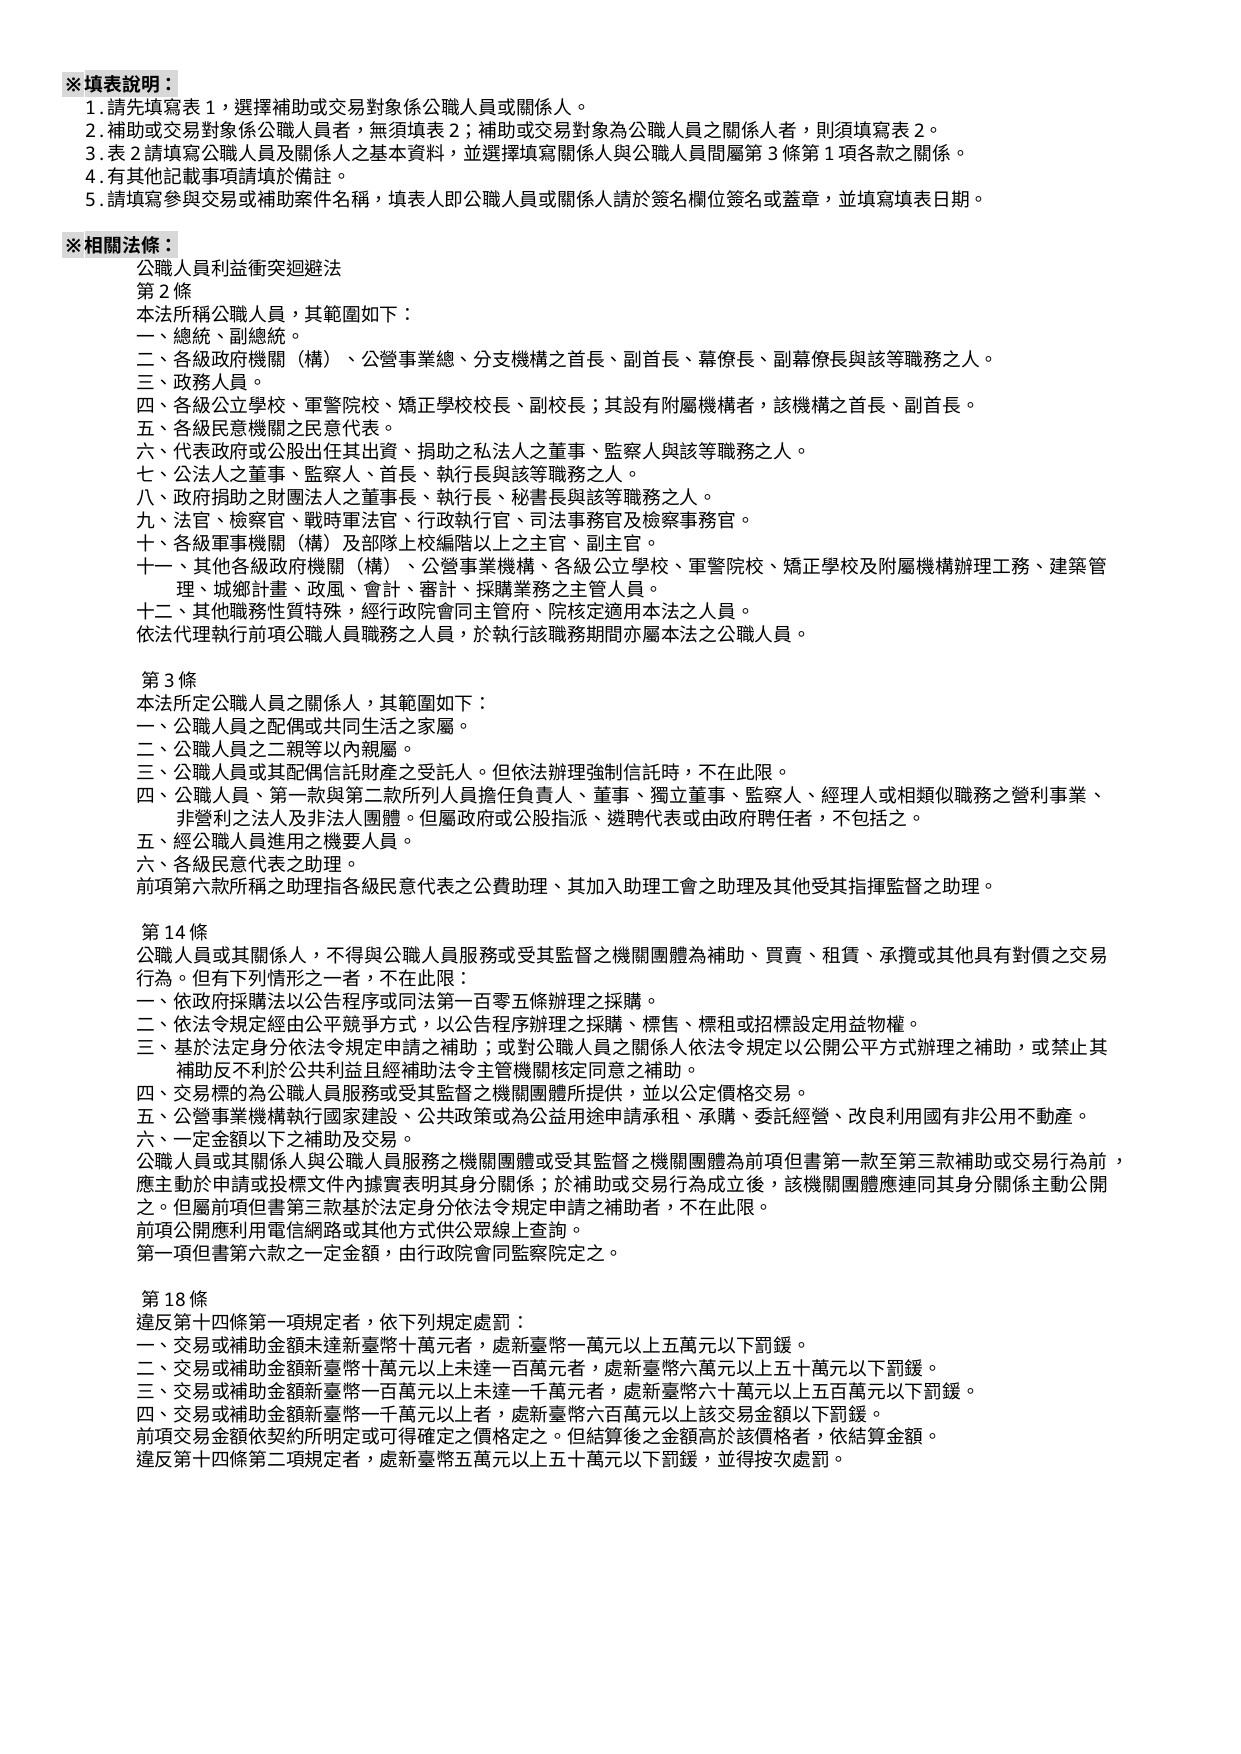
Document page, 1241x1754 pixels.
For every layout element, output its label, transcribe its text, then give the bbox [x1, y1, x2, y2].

text 公職人員或其關係人，不得與公職人員服務或受其監督之機關團體為補助、買賣、租賃、承攬或其他具有對價之交易行為。但有下列情形之一者，不在此限： [136, 944, 1110, 990]
text 九、法官、檢察官、戰時軍法官、行政執行官、司法事務官及檢察事務官。 [136, 509, 1110, 532]
text 第18條 [62, 1288, 1204, 1311]
text 二、公職人員之二親等以內親屬。 [136, 738, 1110, 761]
text 三、基於法定身分依法令規定申請之補助；或對公職人員之關係人依法令規定以公開公平方式辦理之補助，或禁止其補助反不利於公共利益且經補助法令主管機關核定同意之補助。 [136, 1036, 1110, 1082]
text 六、代表政府或公股出任其出資、捐助之私法人之董事、監察人與該等職務之人。 [136, 440, 1110, 463]
text 違反第十四條第二項規定者，處新臺幣五萬元以上五十萬元以下罰鍰，並得按次處罰。 [136, 1448, 1110, 1471]
text 三、交易或補助金額新臺幣一百萬元以上未達一千萬元者，處新臺幣六十萬元以上五百萬元以下罰鍰。 [136, 1380, 1110, 1403]
text 十、各級軍事機關（構）及部隊上校編階以上之主官、副主官。 [136, 532, 1110, 555]
text 六、一定金額以下之補助及交易。 [136, 1128, 1110, 1151]
text 公職人員或其關係人與公職人員服務之機關團體或受其監督之機關團體為前項但書第一款至第三款補助或交易行為前，應主動於申請或投標文件內據實表明其身分關係；於補助或交易行為成立後，該機關團體應連同其身分關係主動公開之。但屬前項但書第三款基於法定身分依法令規定申請之補助者，不在此限。 [136, 1151, 1110, 1219]
text 依法代理執行前項公職人員職務之人員，於執行該職務期間亦屬本法之公職人員。 [136, 623, 1110, 646]
text 第3條 [62, 669, 1204, 692]
text 第14條 [62, 921, 1204, 944]
text 本法所稱公職人員，其範圍如下： [136, 303, 1110, 326]
text 第2條 [136, 280, 1110, 303]
text 3.表2請填寫公職人員及關係人之基本資料，並選擇填寫關係人與公職人員間屬第3條第1項各款之關係。 [62, 142, 1204, 165]
text 前項公開應利用電信網路或其他方式供公眾線上查詢。 [136, 1219, 1110, 1242]
text 第一項但書第六款之一定金額，由行政院會同監察院定之。 [136, 1242, 1110, 1265]
text 前項交易金額依契約所明定或可得確定之價格定之。但結算後之金額高於該價格者，依結算金額。 [136, 1426, 1110, 1448]
text 5.請填寫參與交易或補助案件名稱，填表人即公職人員或關係人請於簽名欄位簽名或蓋章，並填寫填表日期。 [62, 188, 1204, 211]
text 五、各級民意機關之民意代表。 [136, 417, 1110, 440]
text ※填表說明： [62, 73, 1110, 96]
text 一、依政府採購法以公告程序或同法第一百零五條辦理之採購。 [136, 990, 1110, 1013]
text 二、交易或補助金額新臺幣十萬元以上未達一百萬元者，處新臺幣六萬元以上五十萬元以下罰鍰。 [136, 1357, 1110, 1380]
text 一、公職人員之配偶或共同生活之家屬。 [136, 715, 1110, 738]
text 三、政務人員。 [136, 371, 1110, 394]
text 1.請先填寫表1，選擇補助或交易對象係公職人員或關係人。 [62, 96, 1204, 119]
text 七、公法人之董事、監察人、首長、執行長與該等職務之人。 [136, 463, 1110, 486]
text 前項第六款所稱之助理指各級民意代表之公費助理、其加入助理工會之助理及其他受其指揮監督之助理。 [136, 876, 1110, 898]
text 八、政府捐助之財團法人之董事長、執行長、秘書長與該等職務之人。 [136, 486, 1110, 509]
text 二、依法令規定經由公平競爭方式，以公告程序辦理之採購、標售、標租或招標設定用益物權。 [136, 1013, 1110, 1036]
text 五、公營事業機構執行國家建設、公共政策或為公益用途申請承租、承購、委託經營、改良利用國有非公用不動產。 [136, 1105, 1110, 1128]
text 四、各級公立學校、軍警院校、矯正學校校長、副校長；其設有附屬機構者，該機構之首長、副首長。 [136, 394, 1110, 417]
text 2.補助或交易對象係公職人員者，無須填表2；補助或交易對象為公職人員之關係人者，則須填寫表2。 [62, 119, 1204, 142]
text ※相關法條： [62, 234, 1204, 257]
text 四、交易或補助金額新臺幣一千萬元以上者，處新臺幣六百萬元以上該交易金額以下罰鍰。 [136, 1403, 1110, 1426]
text 十一、其他各級政府機關（構）、公營事業機構、各級公立學校、軍警院校、矯正學校及附屬機構辦理工務、建築管理、城鄉計畫、政風、會計、審計、採購業務之主管人員。 [136, 555, 1110, 601]
text 四、公職人員、第一款與第二款所列人員擔任負責人、董事、獨立董事、監察人、經理人或相類似職務之營利事業、非營利之法人及非法人團體。但屬政府或公股指派、遴聘代表或由政府聘任者，不包括之。 [136, 784, 1110, 830]
text 4.有其他記載事項請填於備註。 [62, 165, 1204, 188]
text 本法所定公職人員之關係人，其範圍如下： [136, 692, 1110, 715]
text 三、公職人員或其配偶信託財產之受託人。但依法辦理強制信託時，不在此限。 [136, 761, 1110, 784]
text 違反第十四條第一項規定者，依下列規定處罰： [136, 1311, 1110, 1334]
text 五、經公職人員進用之機要人員。 [136, 830, 1110, 853]
text 二、各級政府機關（構）、公營事業總、分支機構之首長、副首長、幕僚長、副幕僚長與該等職務之人。 [136, 348, 1110, 371]
text 一、交易或補助金額未達新臺幣十萬元者，處新臺幣一萬元以上五萬元以下罰鍰。 [136, 1334, 1110, 1357]
text 公職人員利益衝突迴避法 [136, 257, 1110, 280]
text 六、各級民意代表之助理。 [136, 853, 1110, 876]
text 一、總統、副總統。 [136, 326, 1110, 348]
text 四、交易標的為公職人員服務或受其監督之機關團體所提供，並以公定價格交易。 [136, 1082, 1110, 1105]
text 十二、其他職務性質特殊，經行政院會同主管府、院核定適用本法之人員。 [136, 601, 1110, 623]
